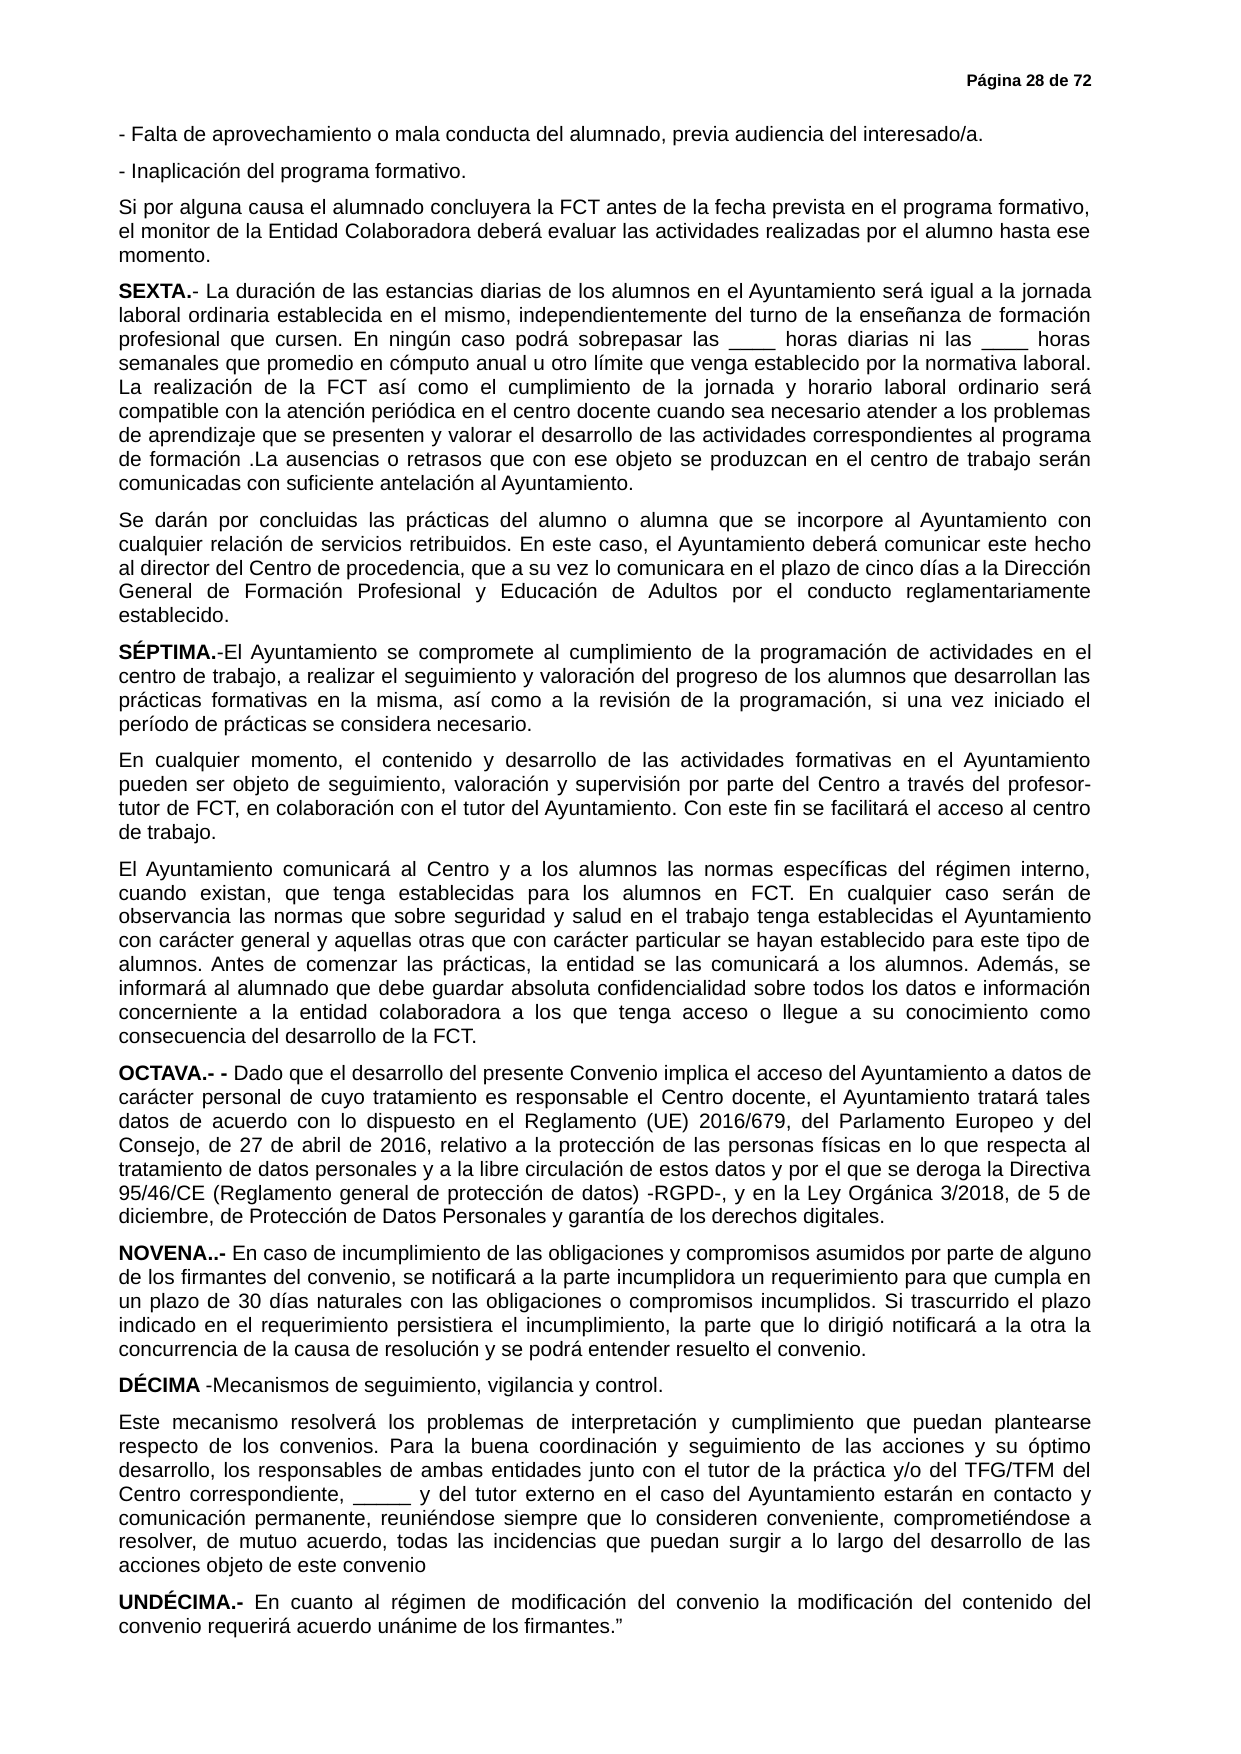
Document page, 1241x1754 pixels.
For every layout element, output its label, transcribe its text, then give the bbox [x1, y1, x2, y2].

text El Ayuntamiento comunicará al Centro y a los alumnos las normas específicas del régimen interno, cuando existan, que tenga establecidas para los alumnos en FCT. En cualquier caso serán de observancia las normas que sobre seguridad y salud en el trabajo tenga establecidas el Ayuntamiento con carácter general y aquellas otras que con carácter particular se hayan establecido para este tipo de alumnos. Antes de comenzar las prácticas, la entidad se las comunicará a los alumnos. Además, se informará al alumnado que debe guardar absoluta confidencialidad sobre todos los datos e información concerniente a la entidad colaboradora a los que tenga acceso o llegue a su conocimiento como consecuencia del desarrollo de la FCT. [118, 856, 1092, 1048]
text En cualquier momento, el contenido y desarrollo de las actividades formativas en el Ayuntamiento pueden ser objeto de seguimiento, valoración y supervisión por parte del Centro a través del profesor-tutor de FCT, en colaboración con el tutor del Ayuntamiento. Con este fin se facilitará el acceso al centro de trabajo. [118, 748, 1092, 844]
text SEXTA.- La duración de las estancias diarias de los alumnos en el Ayuntamiento será igual a la jornada laboral ordinaria establecida en el mismo, independientemente del turno de la enseñanza de formación profesional que cursen. En ningún caso podrá sobrepasar las ____ horas diarias ni las ____ horas semanales que promedio en cómputo anual u otro límite que venga establecido por la normativa laboral. La realización de la FCT así como el cumplimiento de la jornada y horario laboral ordinario será compatible con la atención periódica en el centro docente cuando sea necesario atender a los problemas de aprendizaje que se presenten y valorar el desarrollo de las actividades correspondientes al programa de formación .La ausencias o retrasos que con ese objeto se produzcan en el centro de trabajo serán comunicadas con suficiente antelación al Ayuntamiento. [118, 279, 1092, 495]
text - Inaplicación del programa formativo. [118, 158, 1092, 182]
text DÉCIMA -Mecanismos de seguimiento, vigilancia y control. [118, 1373, 1092, 1397]
text OCTAVA.- - Dado que el desarrollo del presente Convenio implica el acceso del Ayuntamiento a datos de carácter personal de cuyo tratamiento es responsable el Centro docente, el Ayuntamiento tratará tales datos de acuerdo con lo dispuesto en el Reglamento (UE) 2016/679, del Parlamento Europeo y del Consejo, de 27 de abril de 2016, relativo a la protección de las personas físicas en lo que respecta al tratamiento de datos personales y a la libre circulación de estos datos y por el que se deroga la Directiva 95/46/CE (Reglamento general de protección de datos) -RGPD-, y en la Ley Orgánica 3/2018, de 5 de diciembre, de Protección de Datos Personales y garantía de los derechos digitales. [118, 1061, 1092, 1228]
text UNDÉCIMA.- En cuanto al régimen de modificación del convenio la modificación del contenido del convenio requerirá acuerdo unánime de los firmantes.” [118, 1590, 1092, 1638]
text - Falta de aprovechamiento o mala conducta del alumnado, previa audiencia del interesado/a. [118, 122, 1092, 146]
text Este mecanismo resolverá los problemas de interpretación y cumplimiento que puedan plantearse respecto de los convenios. Para la buena coordinación y seguimiento de las acciones y su óptimo desarrollo, los responsables de ambas entidades junto con el tutor de la práctica y/o del TFG/TFM del Centro correspondiente, _____ y del tutor externo en el caso del Ayuntamiento estarán en contacto y comunicación permanente, reuniéndose siempre que lo consideren conveniente, comprometiéndose a resolver, de mutuo acuerdo, todas las incidencias que puedan surgir a lo largo del desarrollo de las acciones objeto de este convenio [118, 1409, 1092, 1577]
text NOVENA..- En caso de incumplimiento de las obligaciones y compromisos asumidos por parte de alguno de los firmantes del convenio, se notificará a la parte incumplidora un requerimiento para que cumpla en un plazo de 30 días naturales con las obligaciones o compromisos incumplidos. Si trascurrido el plazo indicado en el requerimiento persistiera el incumplimiento, la parte que lo dirigió notificará a la otra la concurrencia de la causa de resolución y se podrá entender resuelto el convenio. [118, 1241, 1092, 1361]
text SÉPTIMA.-El Ayuntamiento se compromete al cumplimiento de la programación de actividades en el centro de trabajo, a realizar el seguimiento y valoración del progreso de los alumnos que desarrollan las prácticas formativas en la misma, así como a la revisión de la programación, si una vez iniciado el período de prácticas se considera necesario. [118, 640, 1092, 736]
text Si por alguna causa el alumnado concluyera la FCT antes de la fecha prevista en el programa formativo, el monitor de la Entidad Colaboradora deberá evaluar las actividades realizadas por el alumno hasta ese momento. [118, 195, 1092, 267]
text Se darán por concluidas las prácticas del alumno o alumna que se incorpore al Ayuntamiento con cualquier relación de servicios retribuidos. En este caso, el Ayuntamiento deberá comunicar este hecho al director del Centro de procedencia, que a su vez lo comunicara en el plazo de cinco días a la Dirección General de Formación Profesional y Educación de Adultos por el conducto reglamentariamente establecido. [118, 507, 1092, 627]
